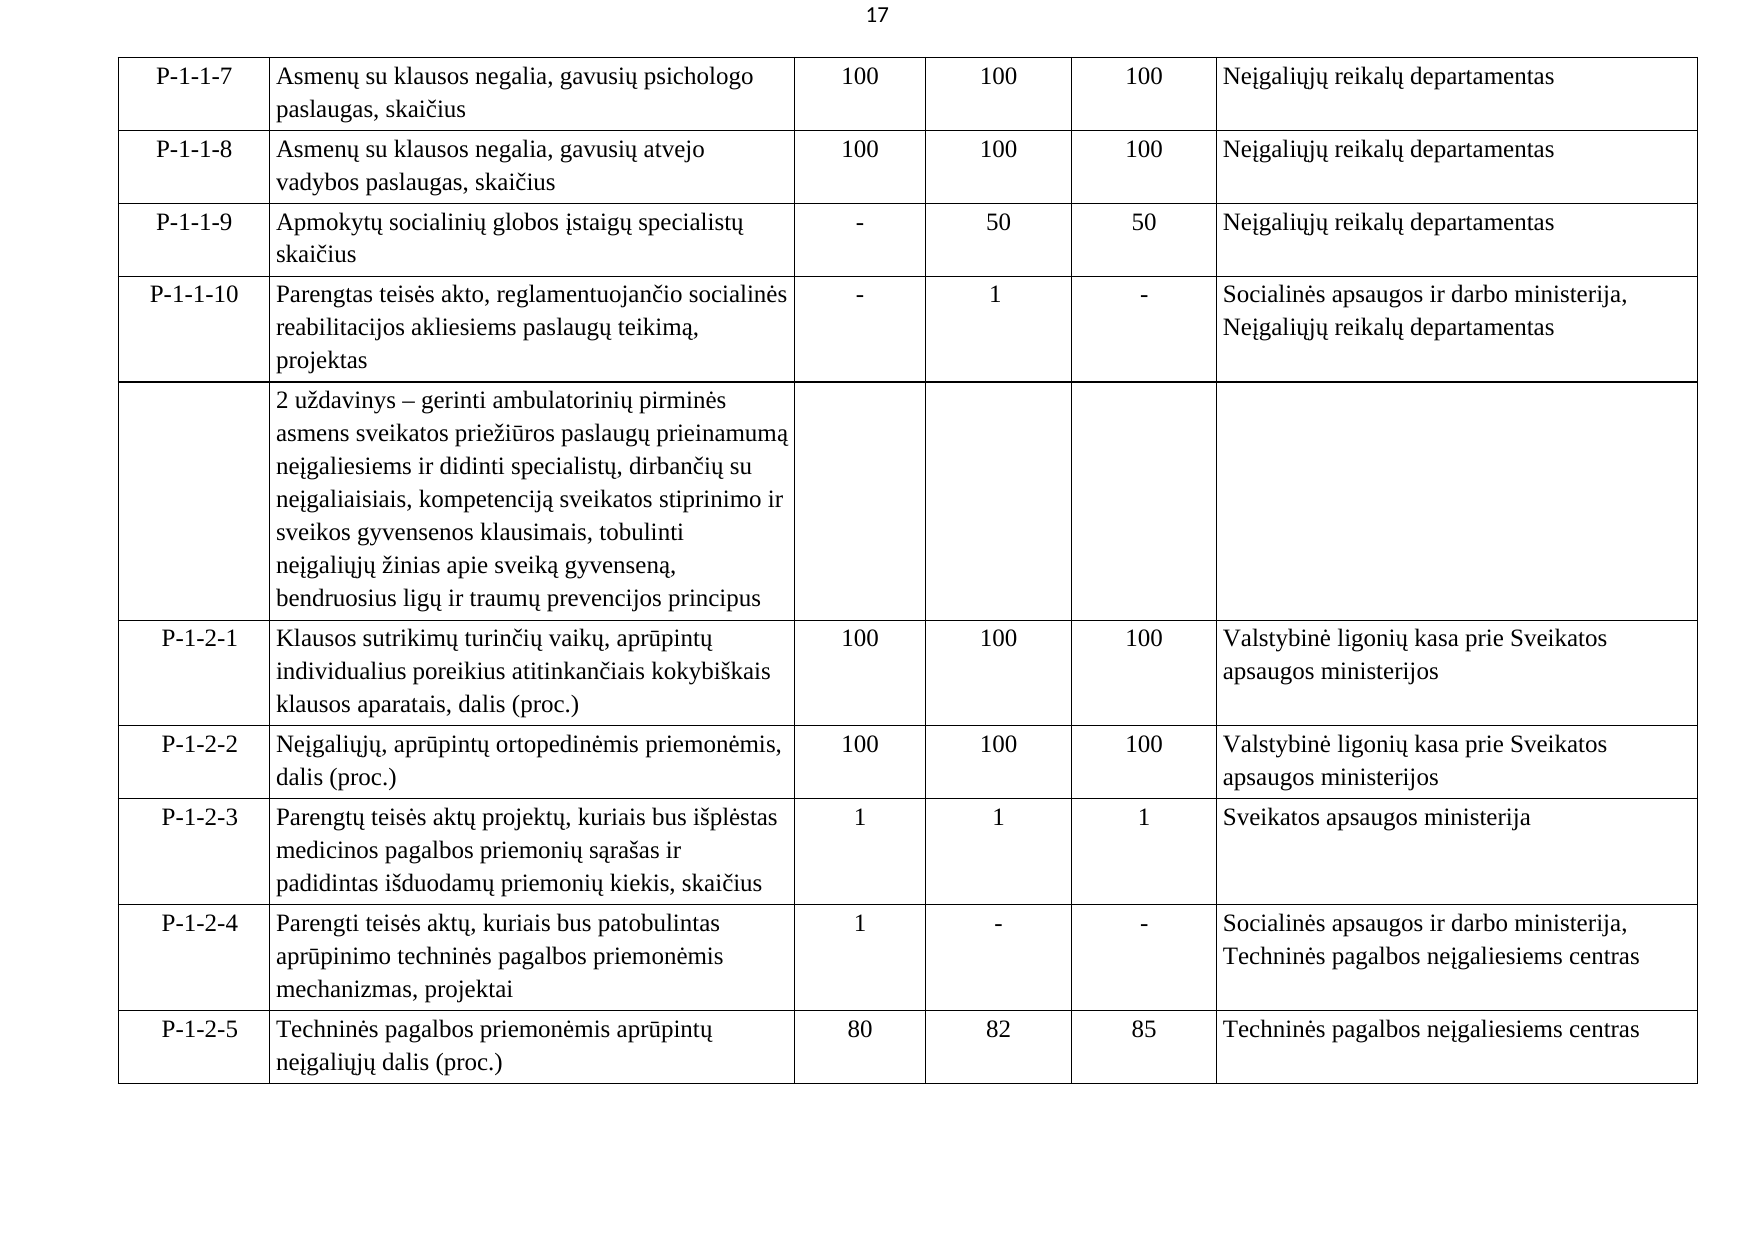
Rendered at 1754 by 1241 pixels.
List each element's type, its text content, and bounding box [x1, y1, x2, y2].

table_cell - [1072, 277, 1216, 381]
table_cell Apmokytų socialinių globos įstaigų specialistų skaičius [270, 204, 794, 276]
table_cell 100 [1072, 131, 1216, 203]
table_cell [1072, 383, 1216, 619]
table_cell 100 [795, 58, 925, 130]
table_cell Neįgaliųjų reikalų departamentas [1217, 58, 1697, 130]
table_cell - [926, 905, 1071, 1010]
table_cell 2 uždavinys – gerinti ambulatorinių pirminės asmens sveikatos priežiūros paslaugų prieinamumą neįgaliesiems ir didinti specialistų, dirbančių su neįgaliaisiais, kompetenciją sveikatos stiprinimo ir sveikos gyvensenos klausimais, tobulinti neįgaliųjų žinias apie sveiką gyvenseną, bendruosius ligų ir traumų prevencijos principus [270, 383, 794, 619]
table_cell P-1-2-5 [119, 1011, 269, 1083]
table_cell - [1072, 905, 1216, 1010]
table_cell 82 [926, 1011, 1071, 1083]
table_cell Sveikatos apsaugos ministerija [1217, 799, 1697, 904]
table_cell 100 [1072, 621, 1216, 725]
table_cell Neįgaliųjų reikalų departamentas [1217, 131, 1697, 203]
table_cell Socialinės apsaugos ir darbo ministerija, Techninės pagalbos neįgaliesiems centras [1217, 905, 1697, 1010]
table_cell 100 [926, 726, 1071, 798]
table_cell 1 [926, 799, 1071, 904]
table_cell Valstybinė ligonių kasa prie Sveikatos apsaugos ministerijos [1217, 726, 1697, 798]
table_cell 50 [926, 204, 1071, 276]
table_cell 1 [795, 799, 925, 904]
table_cell 80 [795, 1011, 925, 1083]
table_cell Valstybinė ligonių kasa prie Sveikatos apsaugos ministerijos [1217, 621, 1697, 725]
table_cell Techninės pagalbos priemonėmis aprūpintų neįgaliųjų dalis (proc.) [270, 1011, 794, 1083]
table_cell - [795, 277, 925, 381]
table_cell Asmenų su klausos negalia, gavusių atvejo vadybos paslaugas, skaičius [270, 131, 794, 203]
table_cell [1217, 383, 1697, 619]
table_cell Parengti teisės aktų, kuriais bus patobulintas aprūpinimo techninės pagalbos priemonėmis mechanizmas, projektai [270, 905, 794, 1010]
table_cell P-1-1-7 [119, 58, 269, 130]
table_cell 85 [1072, 1011, 1216, 1083]
table_cell Socialinės apsaugos ir darbo ministerija, Neįgaliųjų reikalų departamentas [1217, 277, 1697, 381]
table_cell 100 [1072, 726, 1216, 798]
table_cell Klausos sutrikimų turinčių vaikų, aprūpintų individualius poreikius atitinkančiais kokybiškais klausos aparatais, dalis (proc.) [270, 621, 794, 725]
table_cell [926, 383, 1071, 619]
table_cell 100 [926, 131, 1071, 203]
table_cell P-1-2-4 [119, 905, 269, 1010]
table_cell 100 [795, 621, 925, 725]
table_cell Asmenų su klausos negalia, gavusių psichologo paslaugas, skaičius [270, 58, 794, 130]
table_cell Neįgaliųjų, aprūpintų ortopedinėmis priemonėmis, dalis (proc.) [270, 726, 794, 798]
table_cell - [795, 204, 925, 276]
table_cell 1 [926, 277, 1071, 381]
table_cell P-1-1-10 [119, 277, 269, 381]
table_cell P-1-1-9 [119, 204, 269, 276]
table_cell 1 [795, 905, 925, 1010]
table_cell P-1-2-3 [119, 799, 269, 904]
table_cell 100 [795, 131, 925, 203]
table_cell 100 [1072, 58, 1216, 130]
table_cell P-1-1-8 [119, 131, 269, 203]
table_cell P-1-2-1 [119, 621, 269, 725]
table_cell P-1-2-2 [119, 726, 269, 798]
table_cell Parengtų teisės aktų projektų, kuriais bus išplėstas medicinos pagalbos priemonių sąrašas ir padidintas išduodamų priemonių kiekis, skaičius [270, 799, 794, 904]
table_cell 50 [1072, 204, 1216, 276]
table_cell 100 [795, 726, 925, 798]
table_cell Parengtas teisės akto, reglamentuojančio socialinės reabilitacijos akliesiems paslaugų teikimą, projektas [270, 277, 794, 381]
table_cell 100 [926, 621, 1071, 725]
table_cell [795, 383, 925, 619]
table_cell Neįgaliųjų reikalų departamentas [1217, 204, 1697, 276]
table_cell [119, 383, 269, 619]
table_cell 1 [1072, 799, 1216, 904]
table_cell 100 [926, 58, 1071, 130]
table_cell Techninės pagalbos neįgaliesiems centras [1217, 1011, 1697, 1083]
